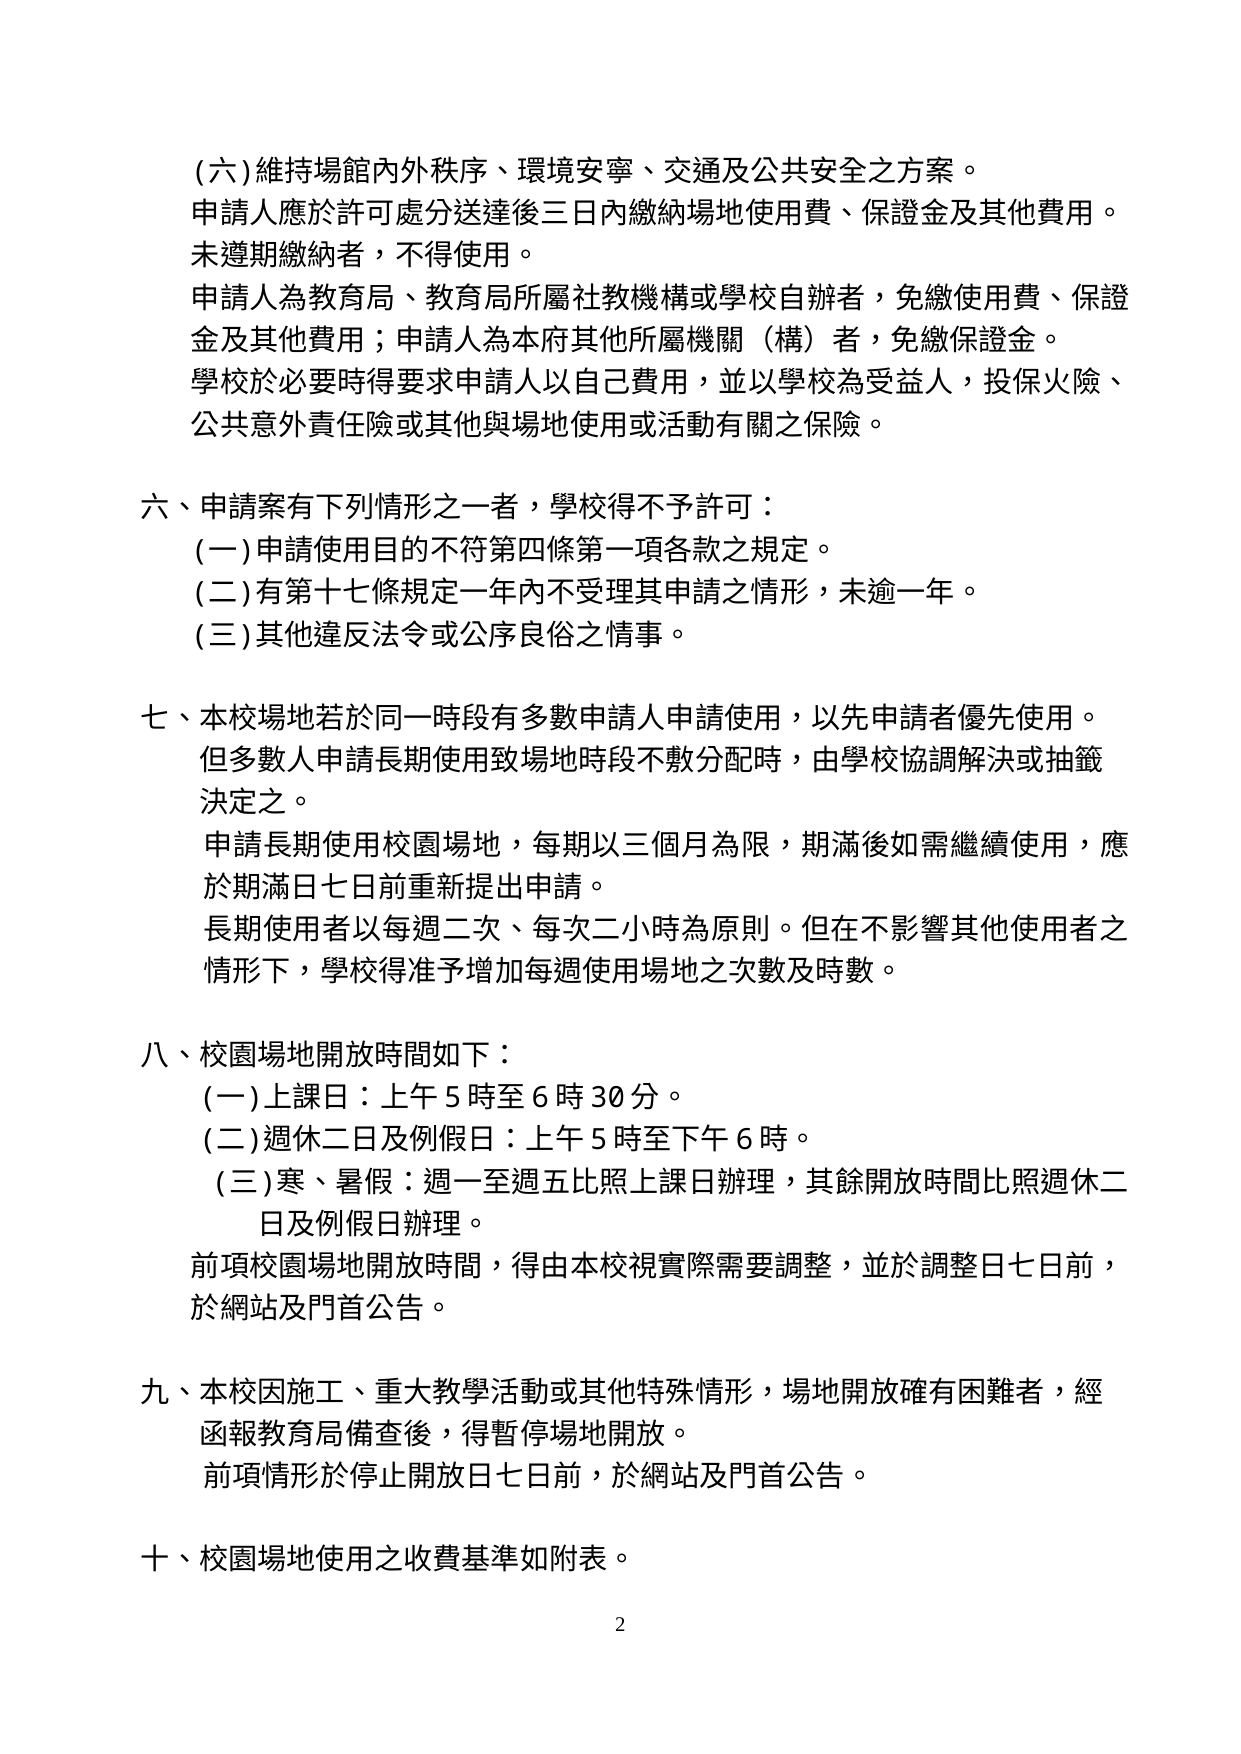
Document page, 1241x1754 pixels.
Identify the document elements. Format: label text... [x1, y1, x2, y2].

table_cell 九、本校因施工、重大教學活動或其他特殊情形，場地開放確有困難者，經函報教育局備查後，得暫停場地開放。 前項情形於停止開放日七日前，於網站及門首公告。 [130, 1368, 1141, 1535]
table_cell 八、校園場地開放時間如下： (一)上課日：上午5時至6時30分。 (二)週休二日及例假日：上午5時至下午6時。 (三)寒、暑假：週一至週五比照上課日辦理，其餘開放時間比照週休二日及例假日辦理。 前項校園場地開放時間，得由本校視實際需要調整，並於調整日七日前，於網站及門首公告。 [130, 1031, 1141, 1367]
table_cell (六)維持場館內外秩序、環境安寧、交通及公共安全之方案。 申請人應於許可處分送達後三日內繳納場地使用費、保證金及其他費用。未遵期繳納者，不得使用。 申請人為教育局、教育局所屬社教機構或學校自辦者，免繳使用費、保證金及其他費用；申請人為本府其他所屬機關（構）者，免繳保證金。 學校於必要時得要求申請人以自己費用，並以學校為受益人，投保火險、公共意外責任險或其他與場地使用或活動有關之保險。 [130, 147, 1141, 483]
table_cell 七、本校場地若於同一時段有多數申請人申請使用，以先申請者優先使用。但多數人申請長期使用致場地時段不敷分配時，由學校協調解決或抽籤決定之。 申請長期使用校園場地，每期以三個月為限，期滿後如需繼續使用，應於期滿日七日前重新提出申請。 長期使用者以每週二次、每次二小時為原則。但在不影響其他使用者之情形下，學校得准予增加每週使用場地之次數及時數。 [130, 694, 1141, 1030]
table_cell 六、申請案有下列情形之一者，學校得不予許可： (一)申請使用目的不符第四條第一項各款之規定。 (二)有第十七條規定一年內不受理其申請之情形，未逾一年。 (三)其他違反法令或公序良俗之情事。 [130, 484, 1141, 693]
table_cell 十、校園場地使用之收費基準如附表。 [130, 1536, 1141, 1578]
